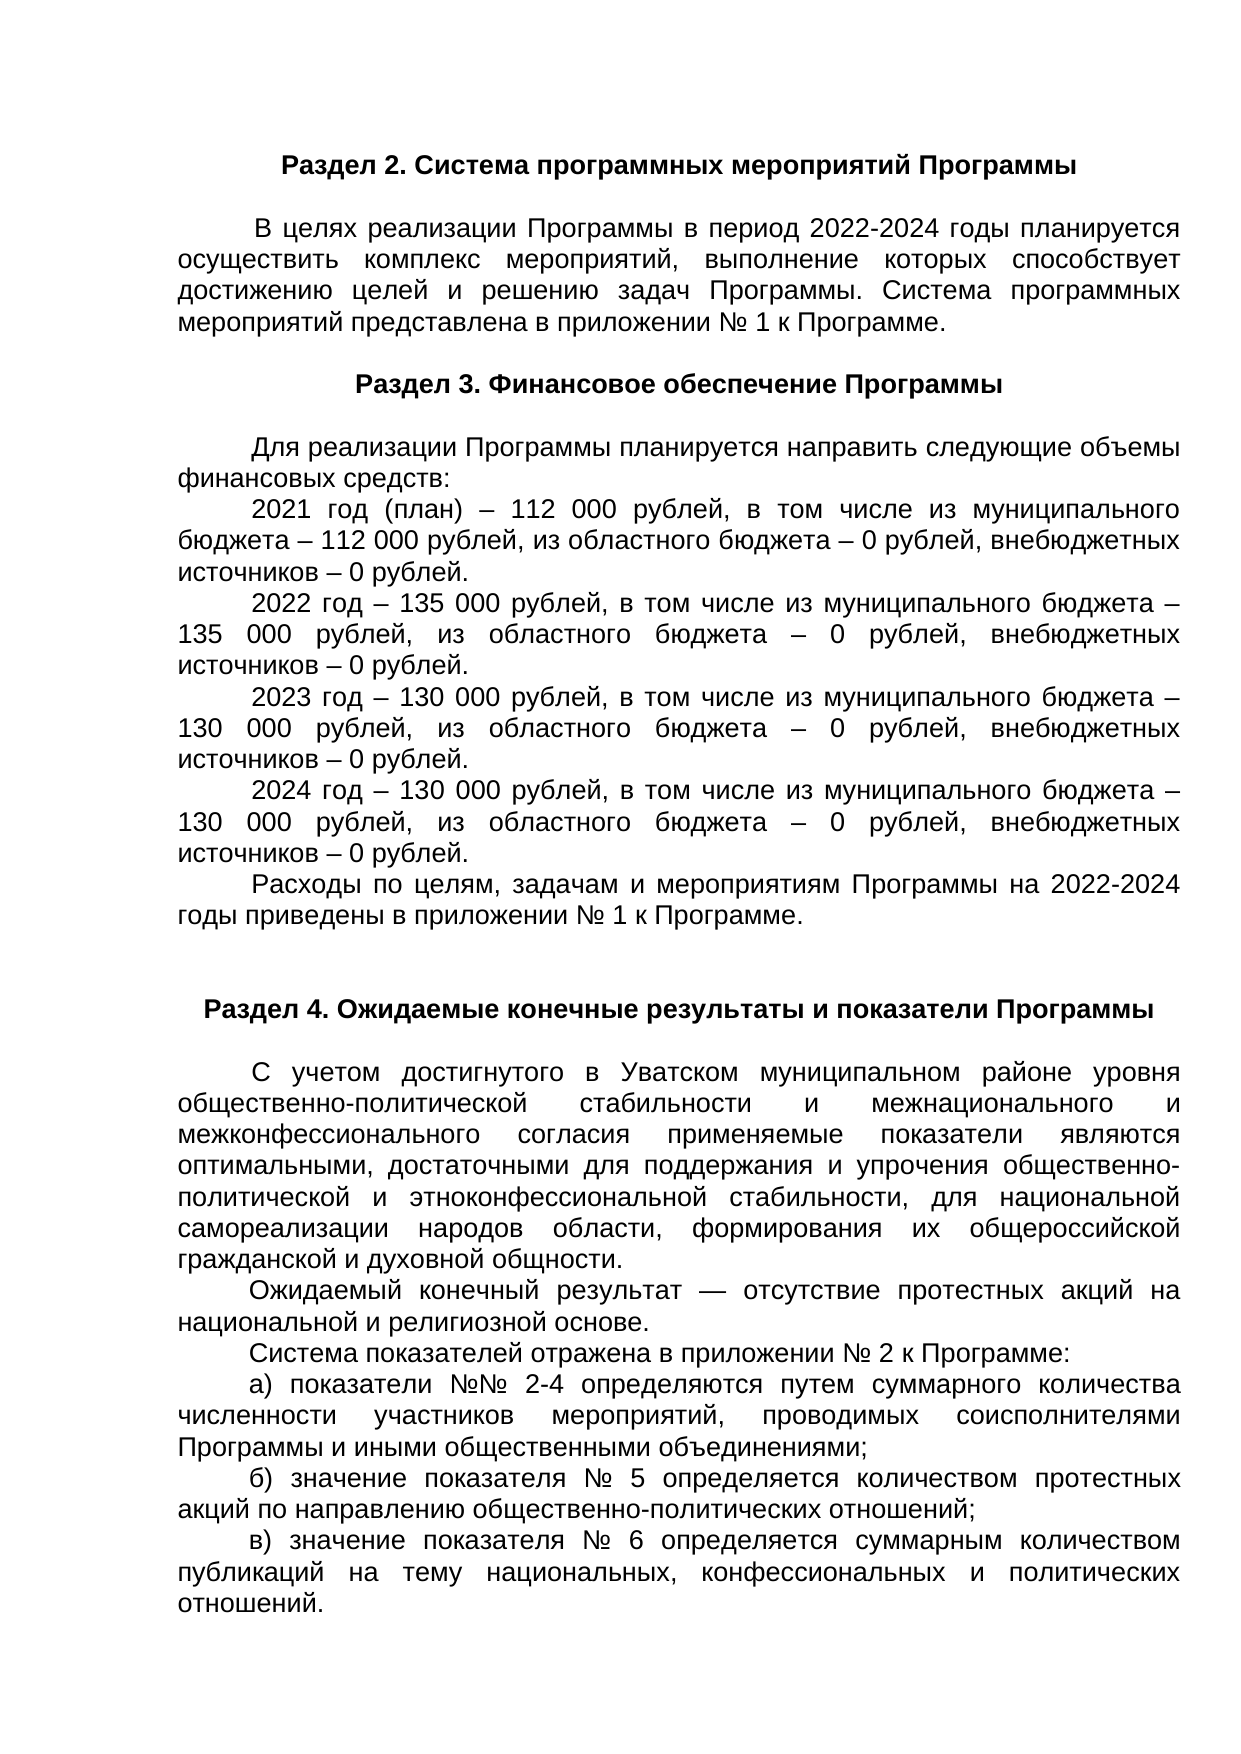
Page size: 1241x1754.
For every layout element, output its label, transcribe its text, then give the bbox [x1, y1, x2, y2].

text Раздел 4. Ожидаемые конечные результаты и показатели Программы [177, 993, 1181, 1024]
text 2023 год – 130 000 рублей, в том числе из муниципального бюджета – 130 000 рублей, из областного бюджета – 0 рублей, внебюджетных источников – 0 рублей. [177, 681, 1181, 774]
text 2022 год – 135 000 рублей, в том числе из муниципального бюджета – 135 000 рублей, из областного бюджета – 0 рублей, внебюджетных источников – 0 рублей. [177, 587, 1181, 681]
text Раздел 2. Система программных мероприятий Программы [177, 149, 1181, 181]
text С учетом достигнутого в Уватском муниципальном районе уровня общественно-политической стабильности и межнационального и межконфессионального согласия применяемые показатели являются оптимальными, достаточными для поддержания и упрочения общественно-политической и этноконфессиональной стабильности, для национальной самореализации народов области, формирования их общероссийской гражданской и духовной общности. [177, 1056, 1181, 1274]
text В целях реализации Программы в период 2022-2024 годы планируется осуществить комплекс мероприятий, выполнение которых способствует достижению целей и решению задач Программы. Система программных мероприятий представлена в приложении № 1 к Программе. [177, 212, 1181, 337]
text Для реализации Программы планируется направить следующие объемы финансовых средств: [177, 431, 1181, 493]
text Ожидаемый конечный результат — отсутствие протестных акций на национальной и религиозной основе. [177, 1274, 1181, 1337]
text Система показателей отражена в приложении № 2 к Программе: [177, 1337, 1181, 1368]
text в) значение показателя № 6 определяется суммарным количеством публикаций на тему национальных, конфессиональных и политических отношений. [177, 1524, 1181, 1618]
text Расходы по целям, задачам и мероприятиям Программы на 2022-2024 годы приведены в приложении № 1 к Программе. [177, 868, 1181, 931]
text а) показатели №№ 2-4 определяются путем суммарного количества численности участников мероприятий, проводимых соисполнителями Программы и иными общественными объединениями; [177, 1368, 1181, 1462]
text 2021 год (план) – 112 000 рублей, в том числе из муниципального бюджета – 112 000 рублей, из областного бюджета – 0 рублей, внебюджетных источников – 0 рублей. [177, 493, 1181, 587]
text 2024 год – 130 000 рублей, в том числе из муниципального бюджета – 130 000 рублей, из областного бюджета – 0 рублей, внебюджетных источников – 0 рублей. [177, 774, 1181, 868]
text б) значение показателя № 5 определяется количеством протестных акций по направлению общественно-политических отношений; [177, 1462, 1181, 1524]
text Раздел 3. Финансовое обеспечение Программы [177, 368, 1181, 399]
